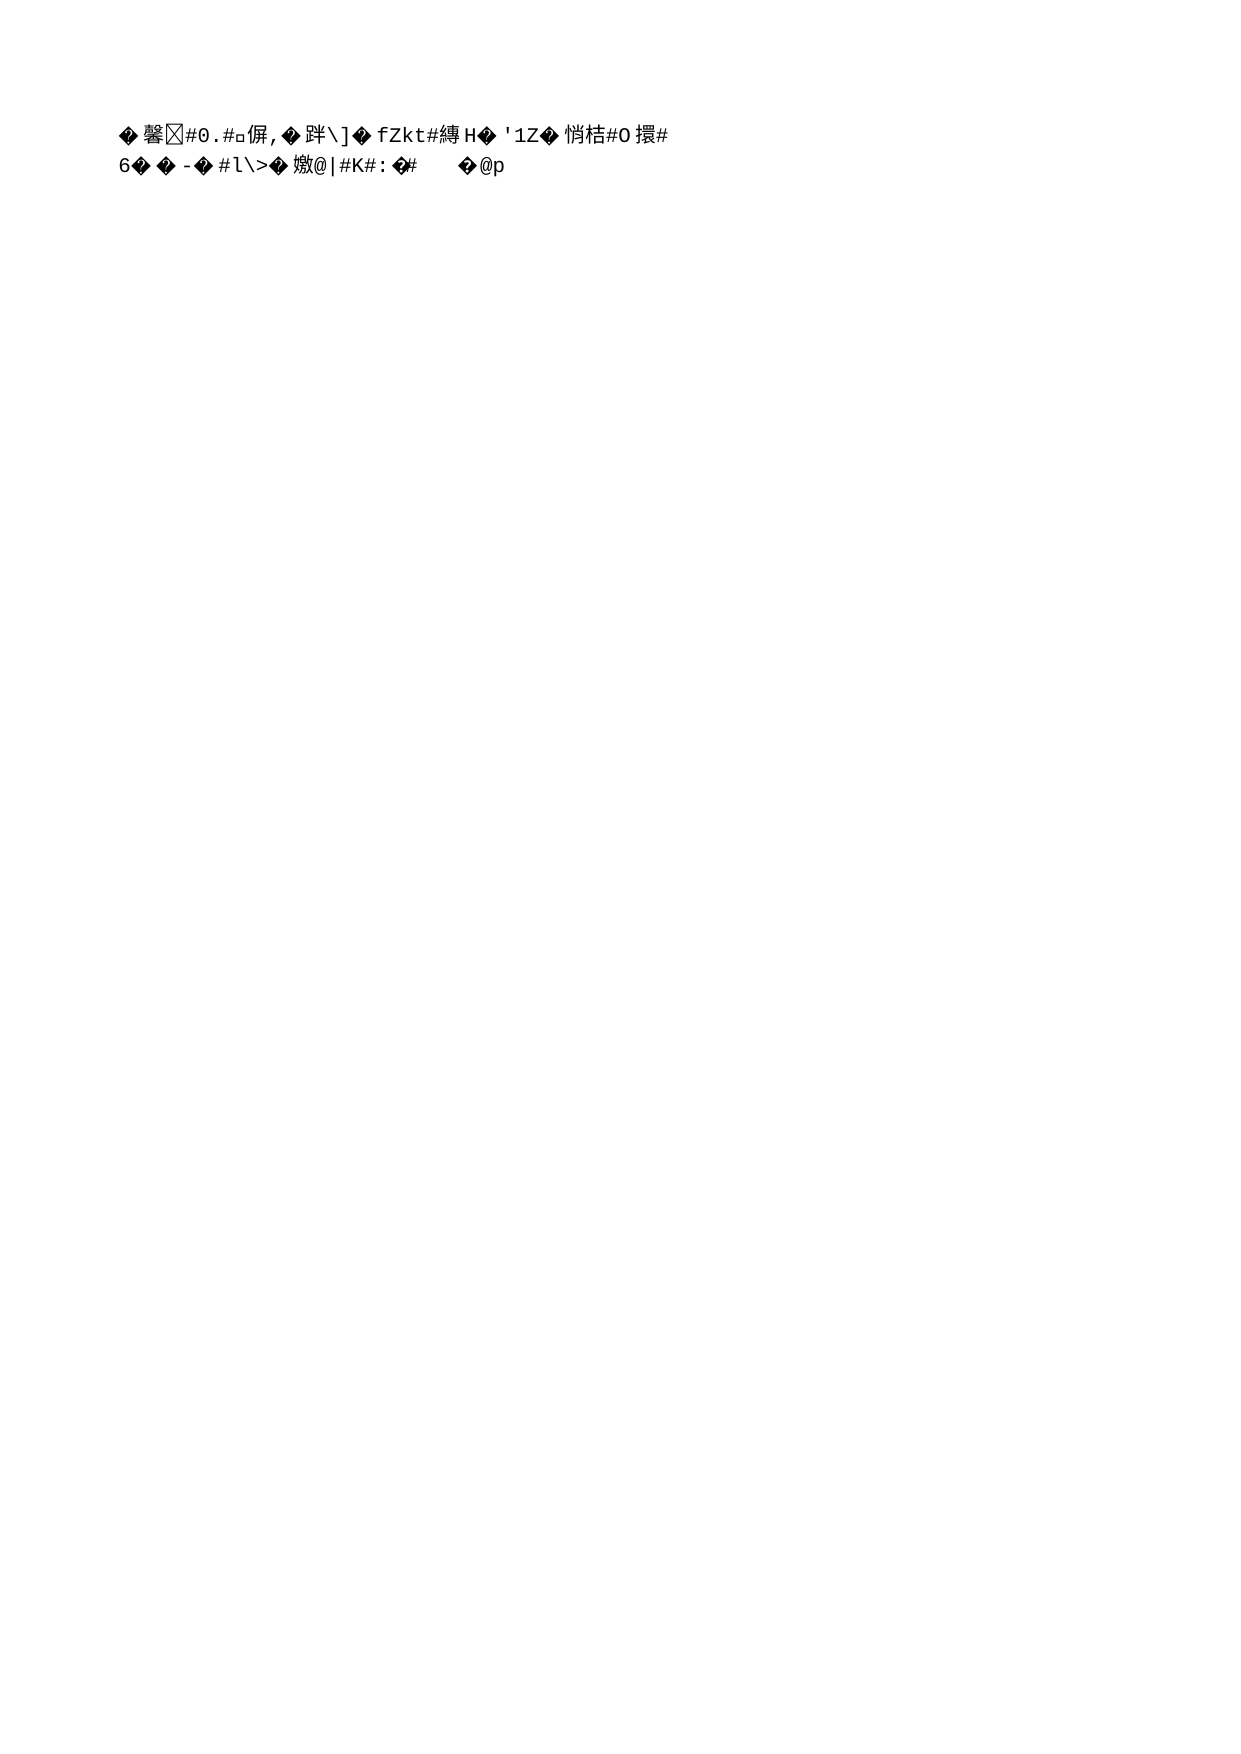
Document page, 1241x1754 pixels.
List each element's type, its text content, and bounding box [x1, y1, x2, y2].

text �馨�#0.#偋,�跘\]�fZkt#縳H�'1Z�悄桔#O擐# 6��-�#l\>�嬓@|#K#:�#�@p [118, 118, 1122, 179]
